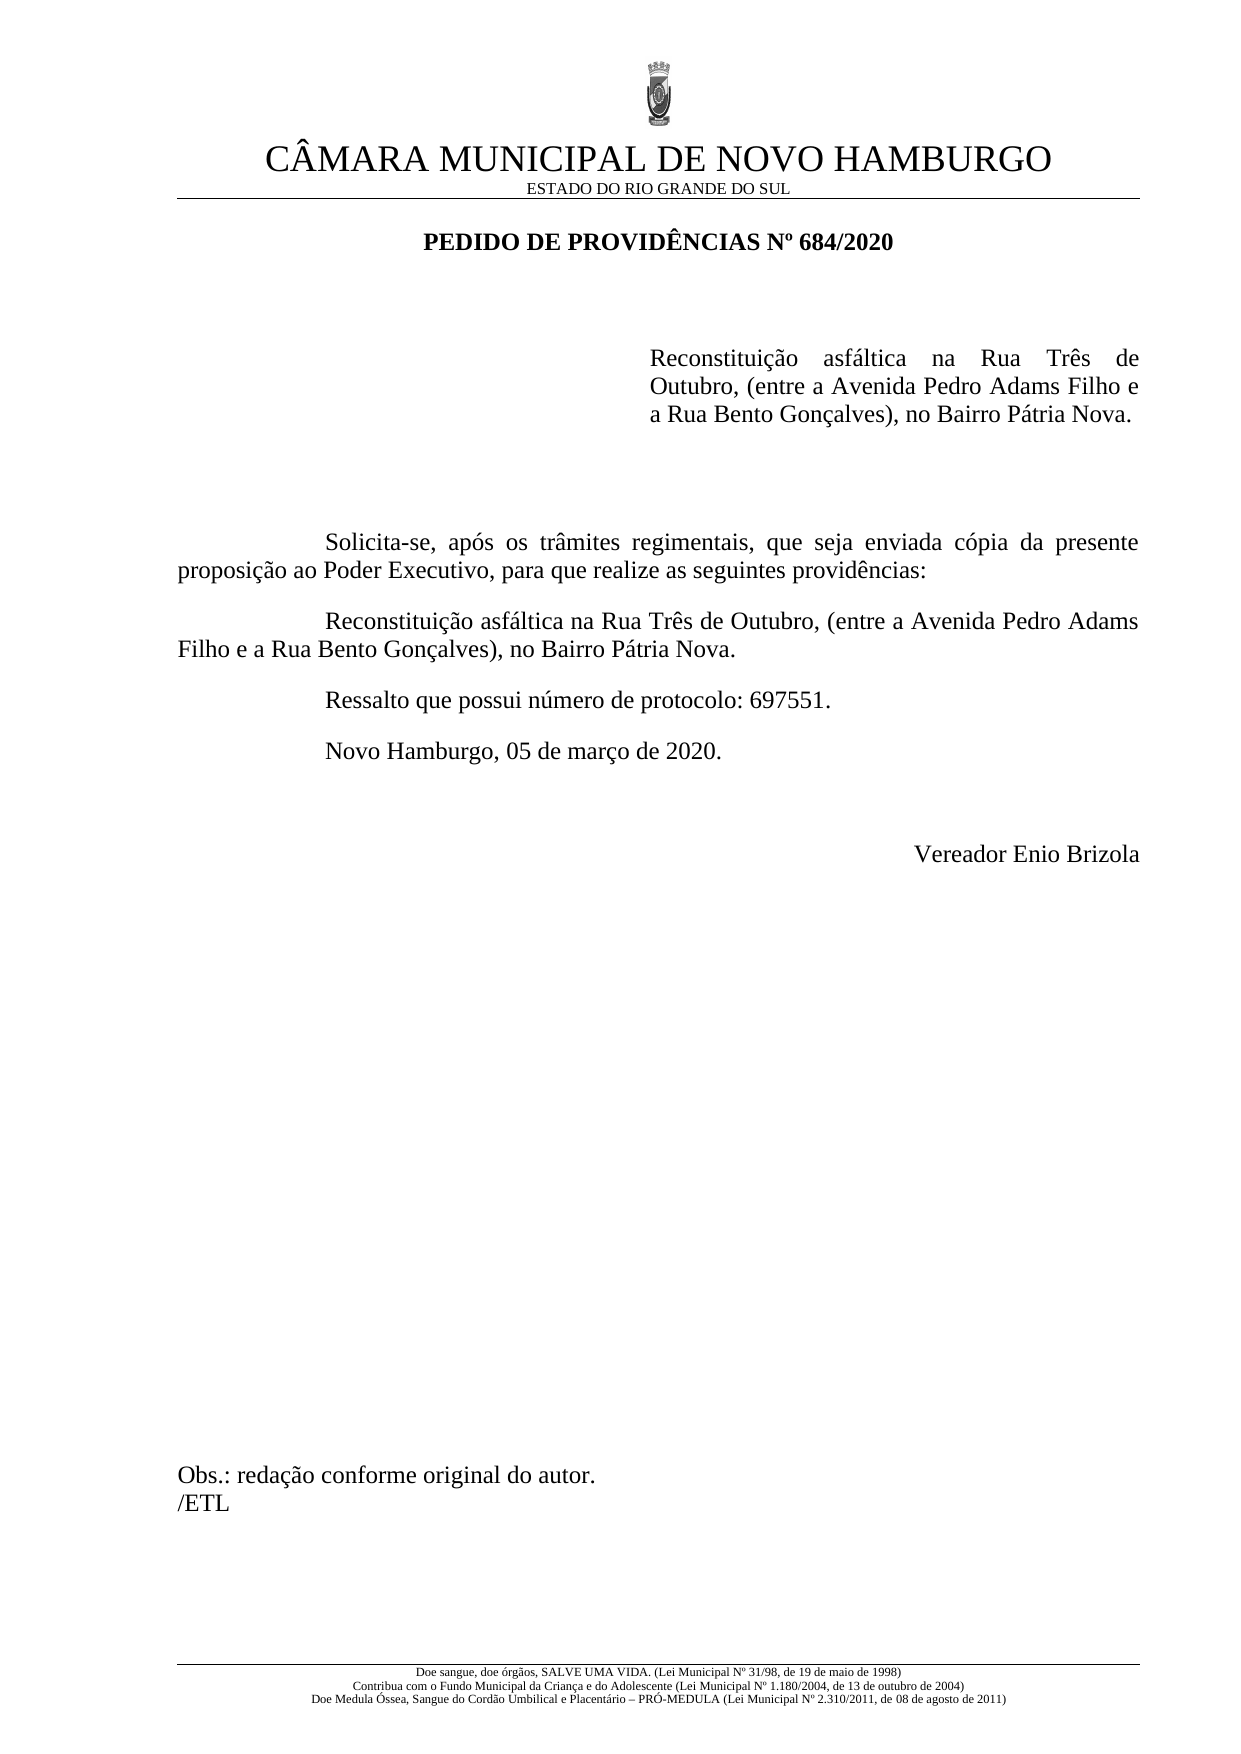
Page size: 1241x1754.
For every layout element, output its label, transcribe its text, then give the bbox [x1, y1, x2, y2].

text Ressalto que possui número de protocolo: 697551. [177, 686, 1140, 714]
text /ETL [177, 1489, 1140, 1516]
text Vereador Enio Brizola [177, 840, 1140, 867]
text Solicita-se, após os trâmites regimentais, que seja enviada cópia da presente proposição ao Poder Executivo, para que realize as seguintes providências: [177, 528, 1140, 583]
text Reconstituição asfáltica na Rua Três de Outubro, (entre a Avenida Pedro Adams Filho e a Rua Bento Gonçalves), no Bairro Pátria Nova. [177, 607, 1140, 662]
text Obs.: redação conforme original do autor. [177, 1461, 1140, 1489]
text Reconstituição asfáltica na Rua Três de Outubro, (entre a Avenida Pedro Adams Filho e a Rua Bento Gonçalves), no Bairro Pátria Nova. [649, 344, 1140, 428]
text PEDIDO DE PROVIDÊNCIAS Nº 684/2020 [177, 228, 1140, 256]
text Novo Hamburgo, 05 de março de 2020. [177, 737, 1140, 765]
